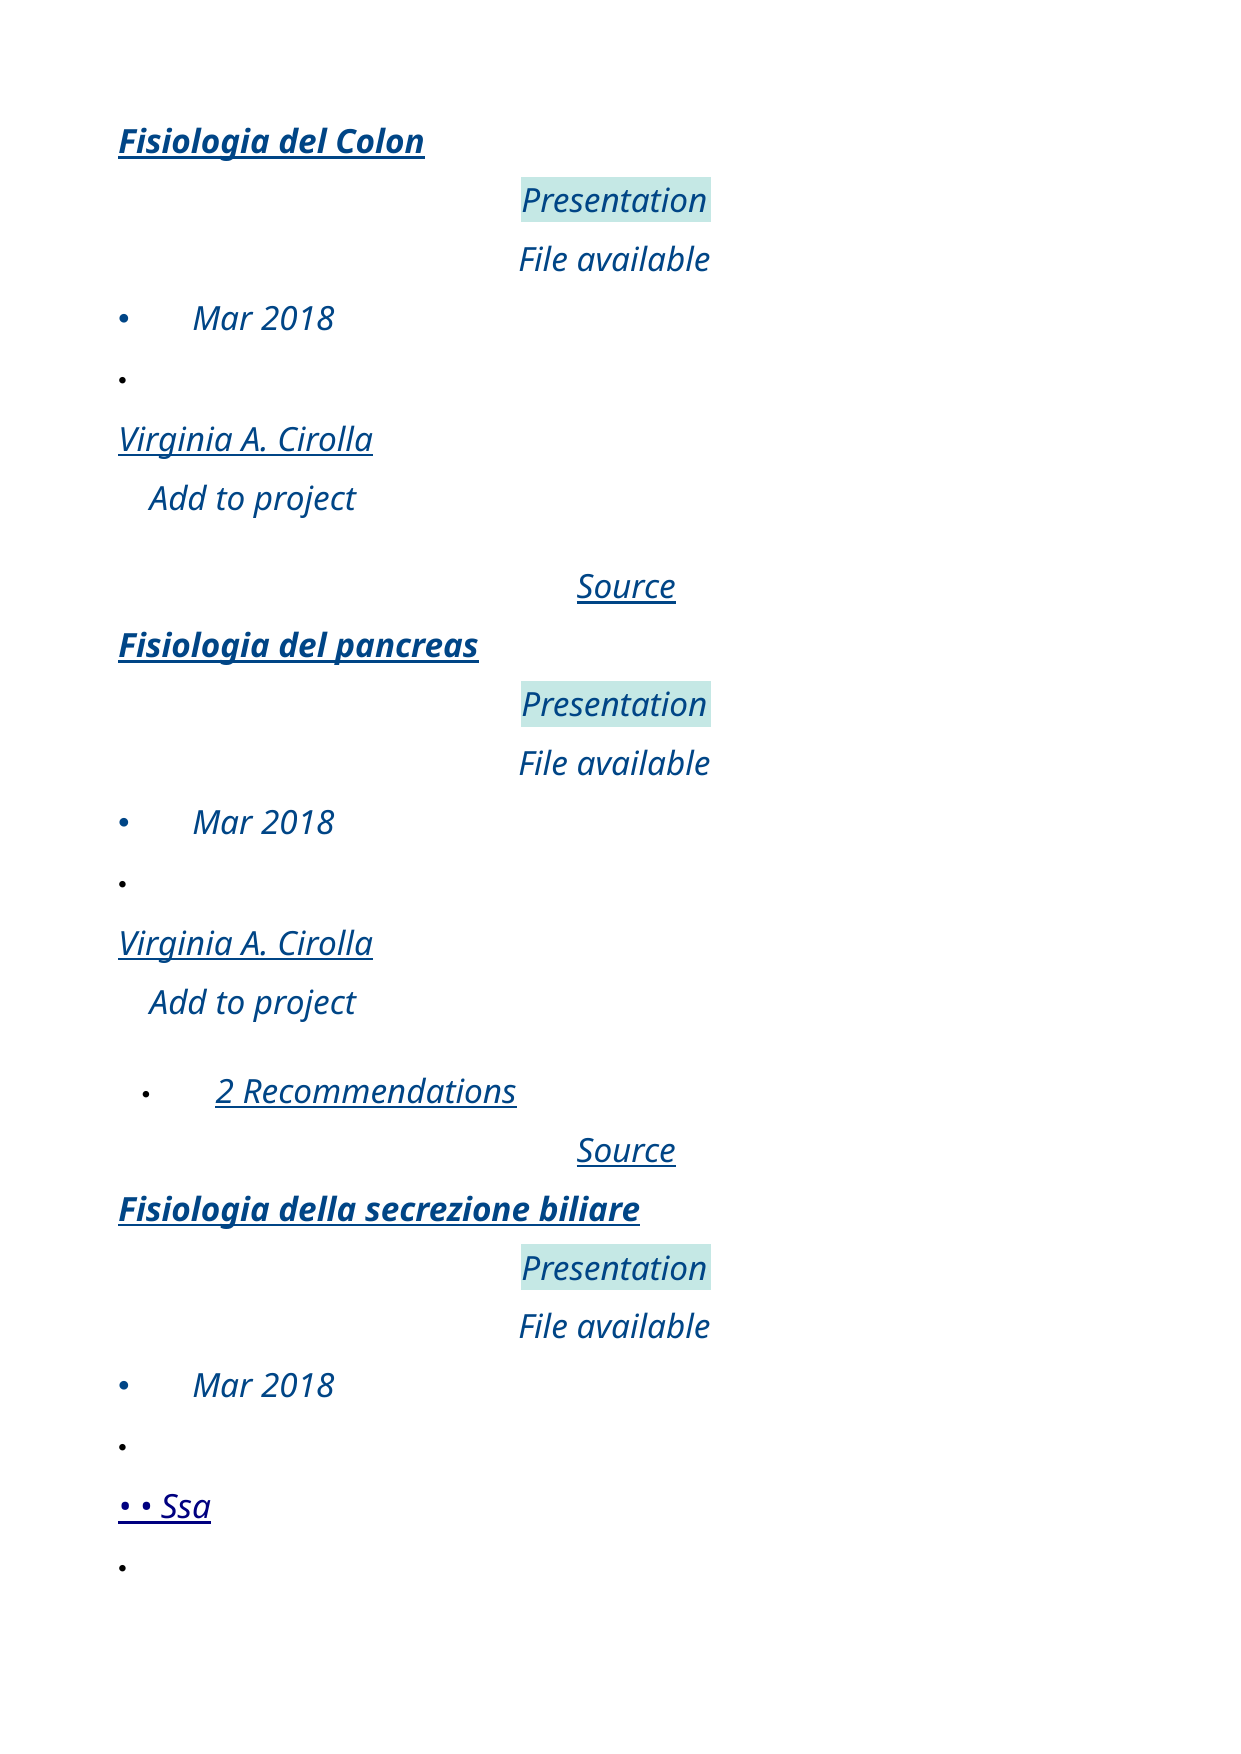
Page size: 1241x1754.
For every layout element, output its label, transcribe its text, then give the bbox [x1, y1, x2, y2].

list Mar 2018 [118, 1362, 1122, 1408]
list Mar 2018 [118, 799, 1122, 844]
text Presentation [118, 1244, 1114, 1290]
text File available [118, 1303, 1114, 1349]
text Fisiologia della secrezione biliare [118, 1185, 1122, 1231]
text Fisiologia del Colon [118, 118, 1122, 163]
text • • Ssa [118, 1483, 1122, 1528]
text Add to project [149, 979, 1114, 1024]
text Source [134, 563, 1122, 609]
text Source [134, 1126, 1122, 1172]
text Fisiologia del pancreas [118, 622, 1122, 668]
text Virginia A. Cirolla [118, 416, 1122, 461]
text Virginia A. Cirolla [118, 920, 1122, 965]
list 2 Recommendations [142, 1067, 1099, 1113]
text File available [118, 740, 1114, 786]
text Add to project [149, 474, 1114, 520]
text Presentation [118, 177, 1114, 222]
text Presentation [118, 681, 1114, 727]
text File available [118, 236, 1114, 281]
list Mar 2018 [118, 295, 1122, 340]
